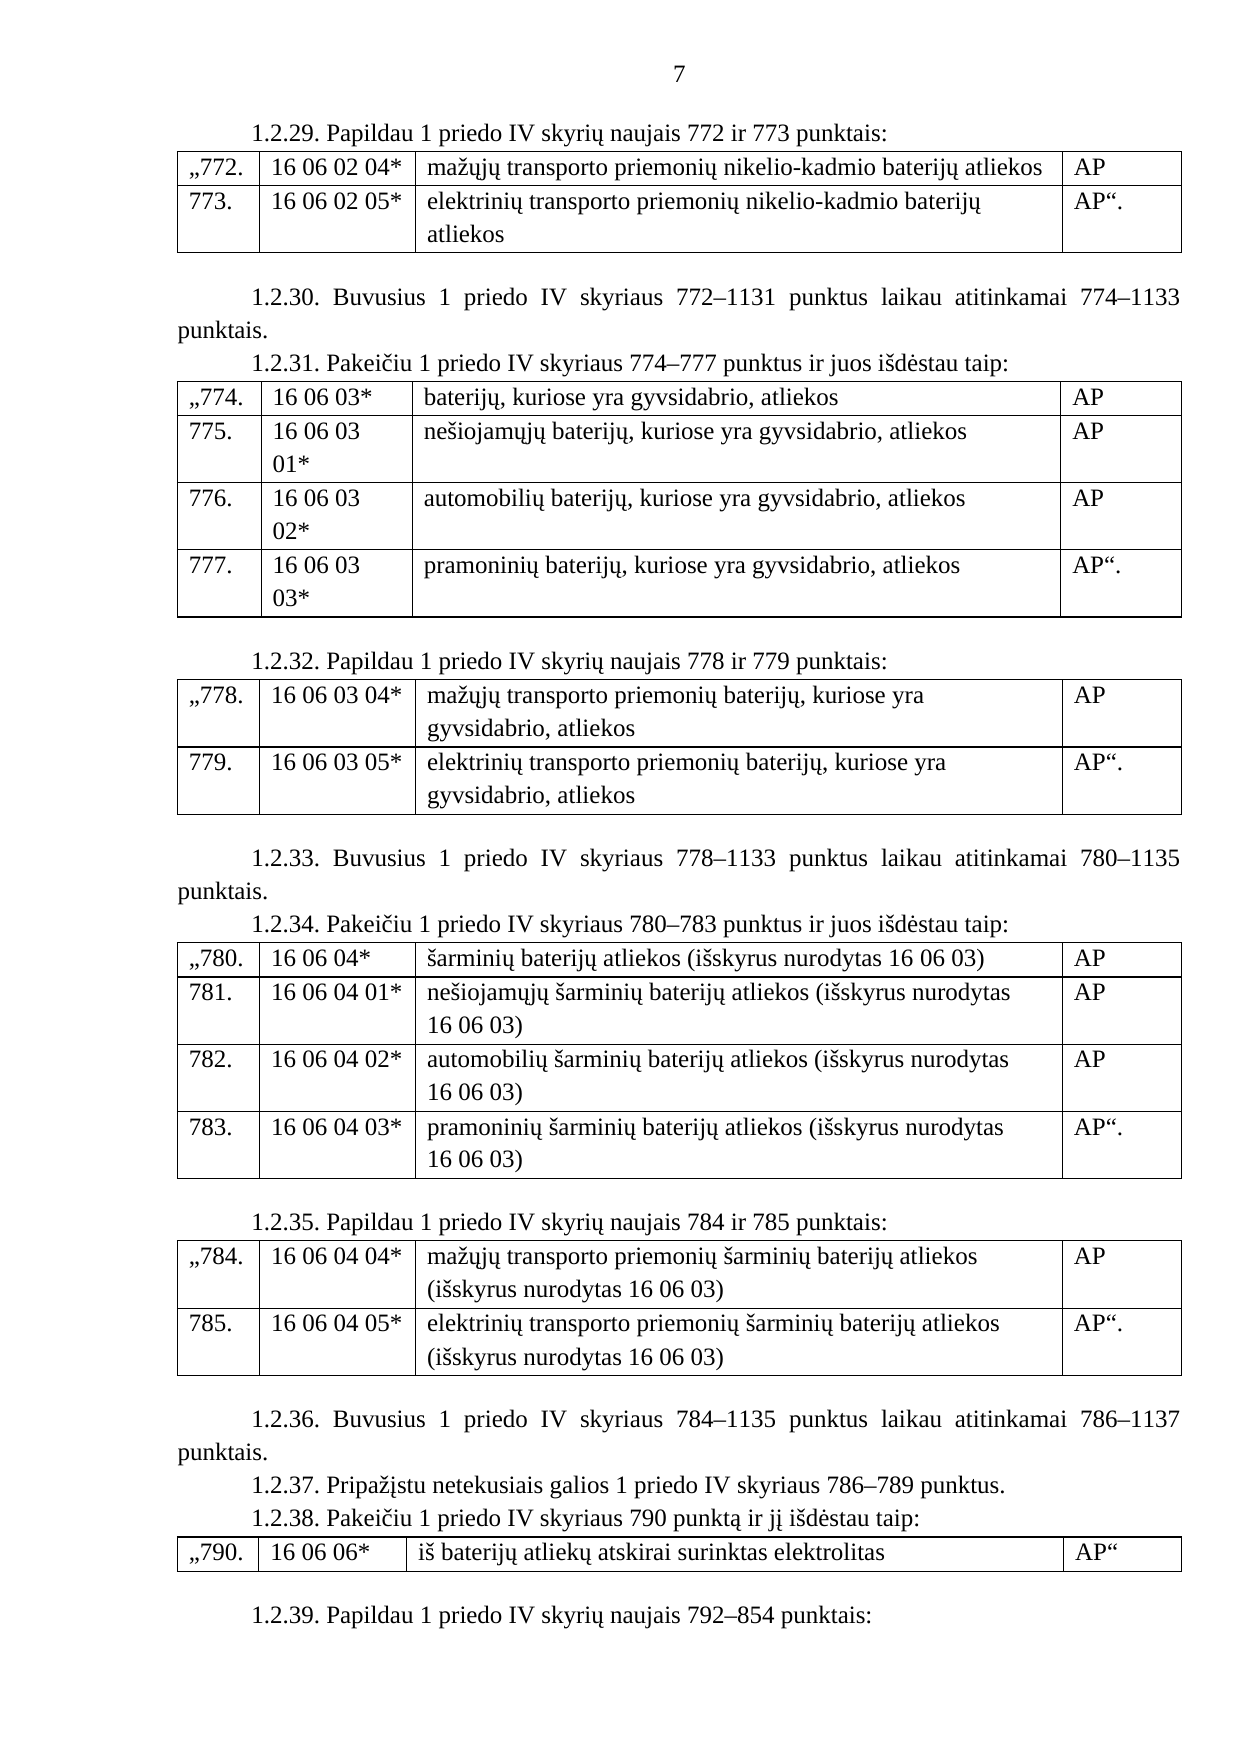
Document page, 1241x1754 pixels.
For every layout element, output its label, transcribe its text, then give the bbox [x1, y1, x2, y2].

table_cell 16 06 04 02* [260, 1045, 415, 1111]
table_cell 16 06 03 03* [262, 550, 412, 616]
table_header AP“ [1064, 1538, 1181, 1571]
table_header AP [1063, 1241, 1181, 1307]
table_cell automobilių šarminių baterijų atliekos (išskyrus nurodytas 16 06 03) [416, 1045, 1062, 1111]
table_header mažųjų transporto priemonių baterijų, kuriose yra gyvsidabrio, atliekos [416, 680, 1062, 746]
table_cell 16 06 04 01* [260, 978, 415, 1043]
table_cell AP“. [1063, 1112, 1181, 1178]
table_cell 782. [178, 1045, 259, 1111]
table_cell 779. [178, 748, 259, 813]
table_header „784. [178, 1241, 259, 1307]
table_cell 785. [178, 1309, 259, 1374]
table_cell elektrinių transporto priemonių nikelio-kadmio baterijų atliekos [416, 186, 1062, 252]
text 1.2.37. Pripažįstu netekusiais galios 1 priedo IV skyriaus 786–789 punktus. [177, 1470, 1181, 1499]
table_cell 775. [178, 416, 261, 482]
text 1.2.33. Buvusius 1 priedo IV skyriaus 778–1133 punktus laikau atitinkamai 780–1135 punktais. [177, 843, 1181, 905]
table_cell 16 06 04 05* [260, 1309, 415, 1374]
table_header „772. [178, 152, 259, 185]
table_header šarminių baterijų atliekos (išskyrus nurodytas 16 06 03) [416, 943, 1062, 976]
text 1.2.29. Papildau 1 priedo IV skyrių naujais 772 ir 773 punktais: [177, 118, 1181, 147]
table_cell nešiojamųjų baterijų, kuriose yra gyvsidabrio, atliekos [413, 416, 1060, 482]
table_header 16 06 06* [259, 1538, 406, 1571]
text 1.2.34. Pakeičiu 1 priedo IV skyriaus 780–783 punktus ir juos išdėstau taip: [177, 909, 1181, 938]
table_cell 16 06 02 05* [260, 186, 415, 252]
text 1.2.32. Papildau 1 priedo IV skyrių naujais 778 ir 779 punktais: [177, 646, 1181, 675]
table_cell elektrinių transporto priemonių šarminių baterijų atliekos (išskyrus nurodytas 16 06 03) [416, 1309, 1062, 1374]
table_header „790. [178, 1538, 258, 1571]
table_cell 783. [178, 1112, 259, 1178]
table_cell AP [1063, 1045, 1181, 1111]
table_header iš baterijų atliekų atskirai surinktas elektrolitas [407, 1538, 1063, 1571]
text 1.2.36. Buvusius 1 priedo IV skyriaus 784–1135 punktus laikau atitinkamai 786–1137 punktais. [177, 1404, 1181, 1466]
table_cell AP“. [1063, 186, 1181, 252]
table_header AP [1063, 943, 1181, 976]
text 1.2.39. Papildau 1 priedo IV skyrių naujais 792–854 punktais: [177, 1600, 1181, 1629]
text 1.2.31. Pakeičiu 1 priedo IV skyriaus 774–777 punktus ir juos išdėstau taip: [177, 348, 1181, 377]
table_cell 777. [178, 550, 261, 616]
table_cell 781. [178, 978, 259, 1043]
table_header 16 06 04 04* [260, 1241, 415, 1307]
table_cell AP [1061, 416, 1181, 482]
table_cell pramoninių šarminių baterijų atliekos (išskyrus nurodytas 16 06 03) [416, 1112, 1062, 1178]
table_cell AP [1061, 483, 1181, 549]
table_header „774. [178, 382, 261, 415]
table_header 16 06 03* [262, 382, 412, 415]
table_cell pramoninių baterijų, kuriose yra gyvsidabrio, atliekos [413, 550, 1060, 616]
table_header AP [1063, 152, 1181, 185]
table_header 16 06 03 04* [260, 680, 415, 746]
table_header baterijų, kuriose yra gyvsidabrio, atliekos [413, 382, 1060, 415]
table_header mažųjų transporto priemonių šarminių baterijų atliekos (išskyrus nurodytas 16 06 03) [416, 1241, 1062, 1307]
table_header AP [1063, 680, 1181, 746]
table_cell AP“. [1061, 550, 1181, 616]
table_cell 773. [178, 186, 259, 252]
table_cell AP“. [1063, 748, 1181, 813]
table_cell automobilių baterijų, kuriose yra gyvsidabrio, atliekos [413, 483, 1060, 549]
table_header „778. [178, 680, 259, 746]
table_header AP [1061, 382, 1181, 415]
table_header „780. [178, 943, 259, 976]
table_cell 16 06 03 01* [262, 416, 412, 482]
table_cell 776. [178, 483, 261, 549]
text 1.2.30. Buvusius 1 priedo IV skyriaus 772–1131 punktus laikau atitinkamai 774–1133 punktais. [177, 282, 1181, 344]
table_cell 16 06 04 03* [260, 1112, 415, 1178]
table_header 16 06 02 04* [260, 152, 415, 185]
table_cell 16 06 03 05* [260, 748, 415, 813]
table_cell nešiojamųjų šarminių baterijų atliekos (išskyrus nurodytas 16 06 03) [416, 978, 1062, 1043]
text 1.2.38. Pakeičiu 1 priedo IV skyriaus 790 punktą ir jį išdėstau taip: [177, 1503, 1181, 1532]
table_header 16 06 04* [260, 943, 415, 976]
table_cell 16 06 03 02* [262, 483, 412, 549]
table_cell AP [1063, 978, 1181, 1043]
table_header mažųjų transporto priemonių nikelio-kadmio baterijų atliekos [416, 152, 1062, 185]
text 1.2.35. Papildau 1 priedo IV skyrių naujais 784 ir 785 punktais: [177, 1207, 1181, 1236]
table_cell elektrinių transporto priemonių baterijų, kuriose yra gyvsidabrio, atliekos [416, 748, 1062, 813]
table_cell AP“. [1063, 1309, 1181, 1374]
